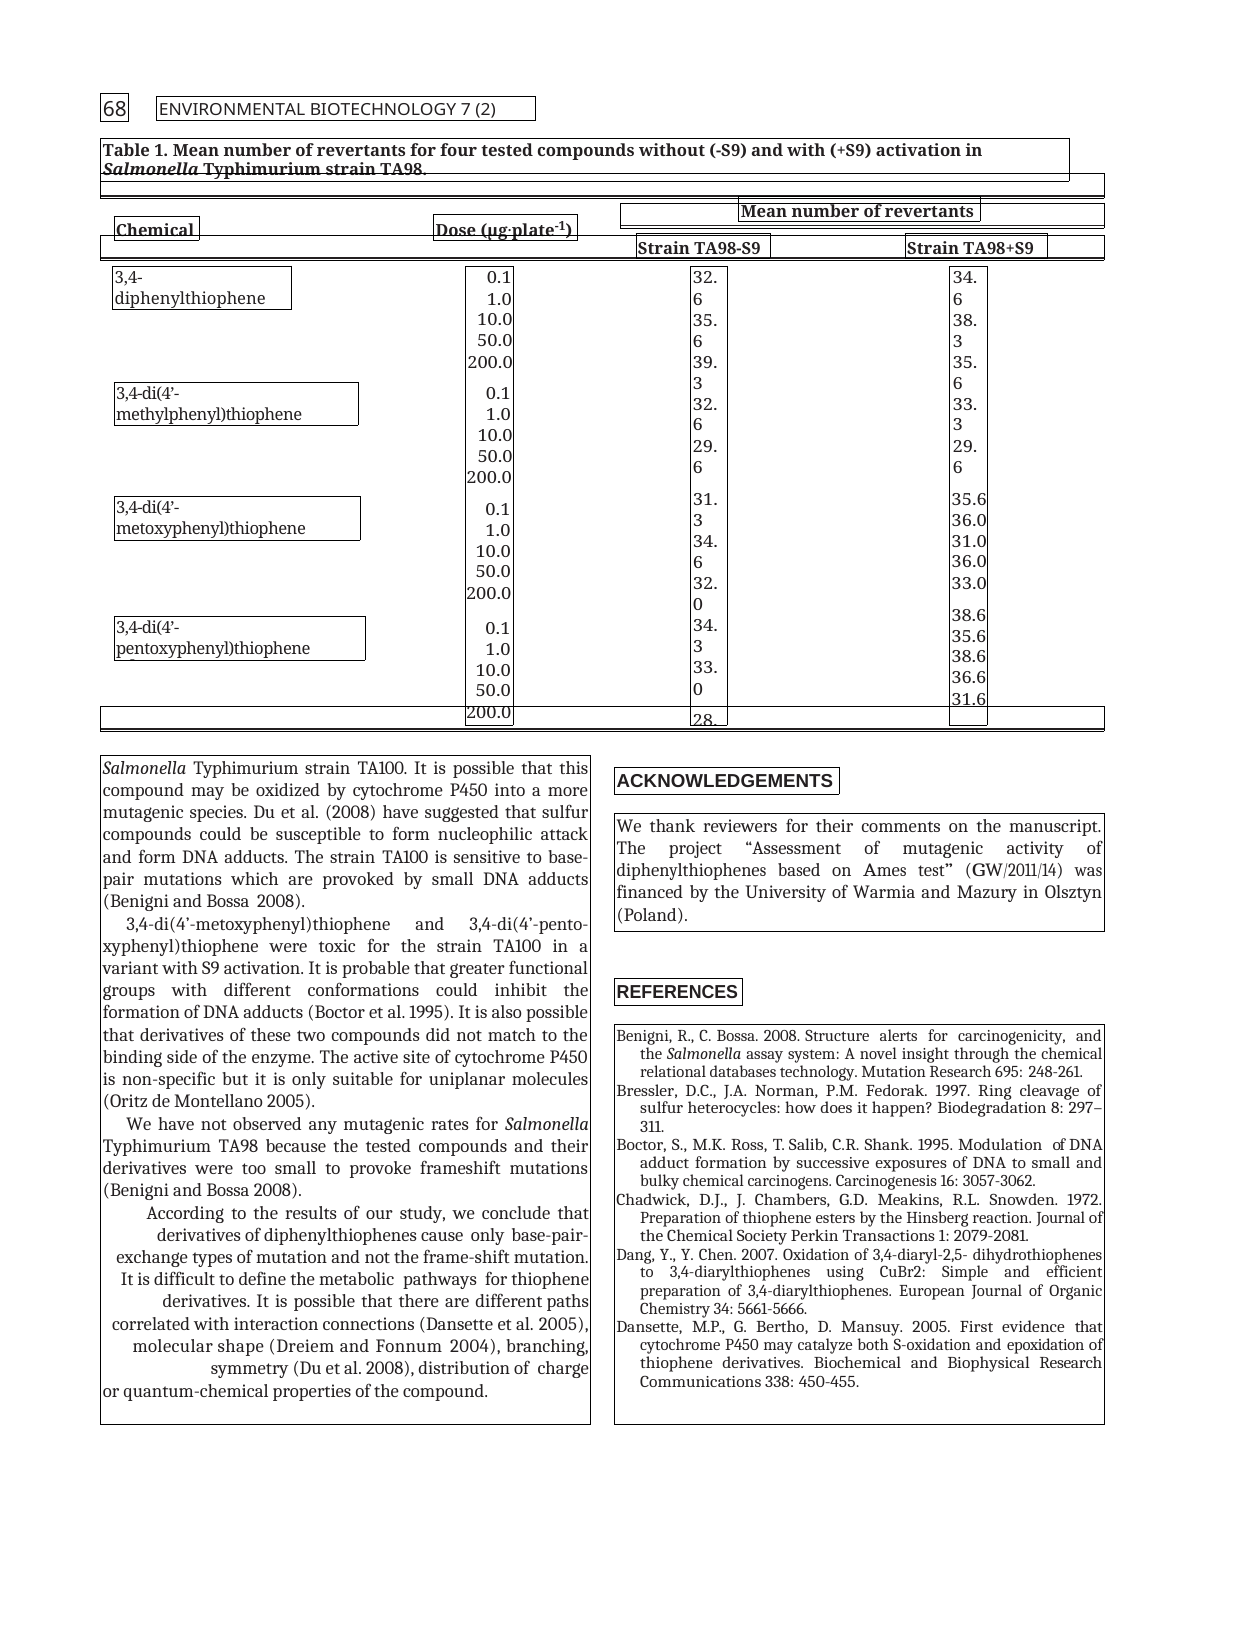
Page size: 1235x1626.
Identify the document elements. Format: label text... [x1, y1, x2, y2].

text 10.0 [474, 659, 512, 680]
text 33.0 [693, 656, 727, 699]
text Salmonella Typhimurium strain TA100. It is possible that this compound may be oxidized by cytochrome P450 into a more mutagenic species. Du et al. (2008) have suggested that sulfur compounds could be susceptible to form nucleophilic attack and form DNA adducts. The strain TA100 is sensitive to base-pair mutations which are provoked by small DNA adducts (Benigni and Bossa 2008). [103, 757, 589, 912]
text 200.0 [466, 707, 511, 723]
text Chadwick, D.J., J. Chambers, G.D. Meakins, R.L. Snowden. 1972. Preparation of thiophene esters by the Hinsberg reaction. Journal of the Chemical Society Perkin Transactions 1: 2079-2081. [616, 1191, 1102, 1246]
text 29.6 [692, 435, 727, 478]
text Dansette, M.P., G. Bertho, D. Mansuy. 2005. First evidence that cytochrome P450 may catalyze both S-oxidation and epoxidation of thiophene derivatives. Biochemical and Biophysical Research Communications 338: 450-455. [616, 1318, 1102, 1391]
text 1.0 [486, 288, 512, 309]
text 39.3 [692, 352, 727, 393]
text According to the results of our study, we conclude that derivatives of diphenylthiophenes cause only base-pair- exchange types of mutation and not the frame-shift mutation. It is difficult to define the metabolic pathways for thiophene derivatives. It is possible that there are different paths correlated with interaction connections (Dansette et al. 2005), molecular shape (Dreiem and Fonnum 2004), branching, symmetry (Du et al. 2008), distribution of charge [103, 1202, 589, 1379]
text Salmonella Typhimurium strain TA98. [103, 160, 1068, 173]
text We thank reviewers for their comments on the manuscript. The project “Assessment of mutagenic activity of diphenylthiophenes based on Ames test” (GW/2011/14) was financed by the University of Warmia and Mazury in Olsztyn (Poland). [616, 815, 1102, 926]
text 35.6 [951, 488, 987, 509]
text 3,4-diphenylthiophene [114, 267, 291, 308]
text 3,4-di(4’-methylphenyl)thiophene [116, 383, 358, 424]
text Mean number of revertants [741, 204, 980, 221]
text 34.3 [693, 614, 727, 656]
text Table 1. Mean number of revertants for four tested compounds without (-S9) and with (+S9) activation in [103, 141, 1068, 160]
text 10.0 [477, 424, 513, 445]
text 1.0 [483, 519, 512, 540]
text 32.6 [692, 267, 727, 310]
text 31.0 [951, 530, 987, 551]
text 34.6 [693, 531, 727, 573]
text Dose (µg·plate-1) [435, 217, 577, 235]
text 0.1 [483, 498, 512, 519]
text 50.0 [476, 330, 512, 351]
text 3,4-di(4’-pentoxyphenyl)thiophene [116, 617, 364, 659]
text 28.6 [692, 709, 727, 725]
text Strain TA98-S9 [638, 236, 770, 257]
text 34.6 [952, 267, 987, 310]
text 31.6 [951, 688, 987, 706]
text 0.1 [486, 267, 512, 288]
text 35.6 [952, 352, 987, 393]
text 31.3 [693, 488, 727, 531]
text ACKNOWLEDGEMENTS [616, 770, 839, 791]
text Strain TA98+S9 [907, 236, 1047, 257]
text or quantum-chemical properties of the compound. [103, 1380, 590, 1402]
text 10.0 [474, 540, 512, 561]
text [116, 236, 198, 240]
text 0.1 [483, 617, 512, 638]
text 29.6 [952, 435, 987, 478]
text 50.0 [474, 680, 512, 701]
text Benigni, R., C. Bossa. 2008. Structure alerts for carcinogenicity, and the Salmonella assay system: A novel insight through the chemical relational databases technology. Mutation Research 695: 248-261. [616, 1027, 1102, 1082]
text We have not observed any mutagenic rates for Salmonella Typhimurium TA98 because the tested compounds and their derivatives were too small to provoke frameshift mutations (Benigni and Bossa 2008). [103, 1113, 589, 1201]
text [741, 199, 980, 203]
text 50.0 [474, 561, 512, 582]
text REFERENCES [616, 981, 742, 1003]
text 33.0 [951, 572, 987, 594]
text 32.0 [693, 573, 727, 614]
text 36.6 [951, 667, 987, 688]
text 10.0 [476, 309, 512, 330]
text 38.6 [951, 604, 987, 625]
text 35.6 [692, 310, 727, 352]
text 200.0 [466, 466, 512, 488]
text 38.3 [952, 310, 987, 352]
text 50.0 [477, 445, 513, 466]
text 3,4-di(4’-metoxyphenyl)thiophene and 3,4-di(4’-pento- xyphenyl)thiophene were toxic for the strain TA100 in a variant with S9 activation. It is probable that greater functional groups with different conformations could inhibit the formation of DNA adducts (Boctor et al. 1995). It is also possible that derivatives of these two compounds did not match to the binding side of the enzyme. The active site of cytochrome P450 is non-specific but it is only suitable for uniplanar molecules (Oritz de Montellano 2005). [103, 913, 589, 1112]
text 1.0 [483, 638, 512, 659]
text Chemical [116, 219, 198, 235]
text 0.1 [484, 382, 512, 404]
text 68 [103, 94, 128, 121]
text 3,4-di(4’-metoxyphenyl)thiophene [116, 497, 360, 539]
text Boctor, S., M.K. Ross, T. Salib, C.R. Shank. 1995. Modulation of DNA adduct formation by successive exposures of DNA to small and bulky chemical carcinogens. Carcinogenesis 16: 3057-3062. [616, 1136, 1102, 1191]
text 1.0 [484, 404, 512, 424]
text 38.6 [951, 646, 987, 667]
text 32.6 [692, 393, 727, 435]
text 35.6 [951, 625, 987, 646]
text 33.3 [952, 393, 987, 435]
text 36.0 [951, 551, 987, 572]
text 200.0 [467, 351, 512, 372]
text 36.0 [951, 509, 987, 530]
text Dang, Y., Y. Chen. 2007. Oxidation of 3,4-diaryl-2,5- dihydrothiophenes to 3,4-diarylthiophenes using CuBr2: Simple and efficient preparation of 3,4-diarylthiophenes. European Journal of Organic Chemistry 34: 5661-5666. [616, 1246, 1103, 1318]
text 200.0 [466, 582, 511, 604]
text [466, 701, 511, 706]
text ENVIRONMENTAL BIOTECHNOLOGY 7 (2) 2011 [159, 98, 535, 120]
text Bressler, D.C., J.A. Norman, P.M. Fedorak. 1997. Ring cleavage of sulfur heterocycles: how does it happen? Biodegradation 8: 297–311. [616, 1082, 1102, 1136]
text [227, 174, 1068, 179]
